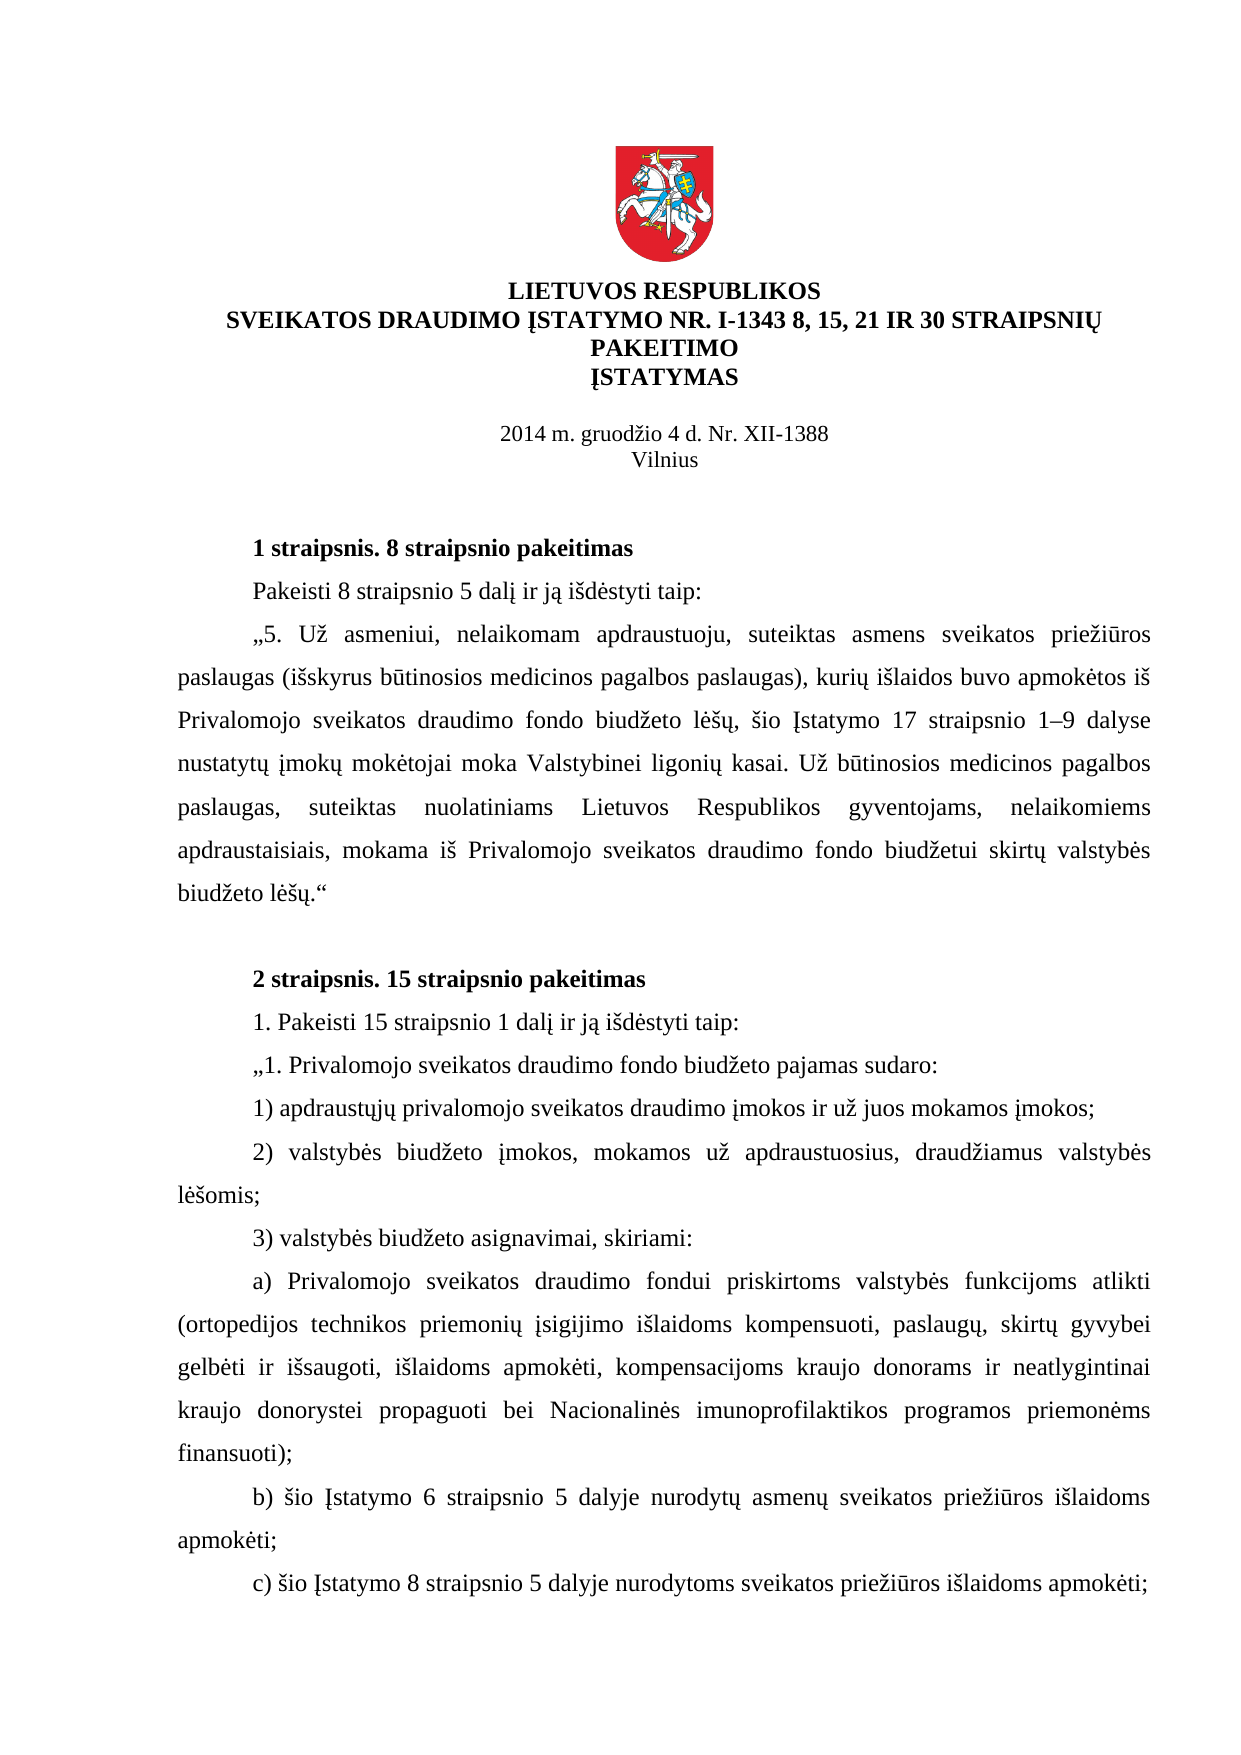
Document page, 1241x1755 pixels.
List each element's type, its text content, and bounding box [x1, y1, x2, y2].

text „1. Privalomojo sveikatos draudimo fondo biudžeto pajamas sudaro: [177, 1050, 1152, 1079]
text 1 straipsnis. 8 straipsnio pakeitimas [177, 533, 1152, 562]
text 1) apdraustųjų privalomojo sveikatos draudimo įmokos ir už juos mokamos įmokos; [177, 1093, 1152, 1122]
text 2 straipsnis. 15 straipsnio pakeitimas [177, 964, 1152, 993]
text „5. Už asmeniui, nelaikomam apdraustuoju, suteiktas asmens sveikatos priežiūros paslaugas (išskyrus būtinosios medicinos pagalbos paslaugas), kurių išlaidos buvo apmokėtos iš Privalomojo sveikatos draudimo fondo biudžeto lėšų, šio Įstatymo 17 straipsnio 1–9 dalyse nustatytų įmokų mokėtojai moka Valstybinei ligonių kasai. Už būtinosios medicinos pagalbos paslaugas, suteiktas nuolatiniams Lietuvos Respublikos gyventojams, nelaikomiems apdraustaisiais, mokama iš Privalomojo sveikatos draudimo fondo biudžetui skirtų valstybės biudžeto lėšų.“ [177, 619, 1152, 907]
text 2014 m. gruodžio 4 d. Nr. XII-1388 [177, 420, 1152, 446]
text ĮSTATYMAS [177, 362, 1152, 391]
text 1. Pakeisti 15 straipsnio 1 dalį ir ją išdėstyti taip: [177, 1007, 1152, 1036]
text 2) valstybės biudžeto įmokos, mokamos už apdraustuosius, draudžiamus valstybės lėšomis; [177, 1137, 1152, 1208]
text LIETUVOS RESPUBLIKOS [177, 276, 1152, 305]
text c) šio Įstatymo 8 straipsnio 5 dalyje nurodytoms sveikatos priežiūros išlaidoms apmokėti; [177, 1568, 1152, 1597]
text SVEIKATOS DRAUDIMO ĮSTATYMO NR. I-1343 8, 15, 21 IR 30 STRAIPSNIŲ PAKEITIMO [177, 305, 1152, 362]
text b) šio Įstatymo 6 straipsnio 5 dalyje nurodytų asmenų sveikatos priežiūros išlaidoms apmokėti; [177, 1482, 1152, 1553]
text Pakeisti 8 straipsnio 5 dalį ir ją išdėstyti taip: [177, 576, 1152, 605]
text a) Privalomojo sveikatos draudimo fondui priskirtoms valstybės funkcijoms atlikti (ortopedijos technikos priemonių įsigijimo išlaidoms kompensuoti, paslaugų, skirtų gyvybei gelbėti ir išsaugoti, išlaidoms apmokėti, kompensacijoms kraujo donorams ir neatlygintinai kraujo donorystei propaguoti bei Nacionalinės imunoprofilaktikos programos priemonėms finansuoti); [177, 1266, 1152, 1467]
text 3) valstybės biudžeto asignavimai, skiriami: [177, 1223, 1152, 1252]
text Vilnius [177, 446, 1152, 472]
